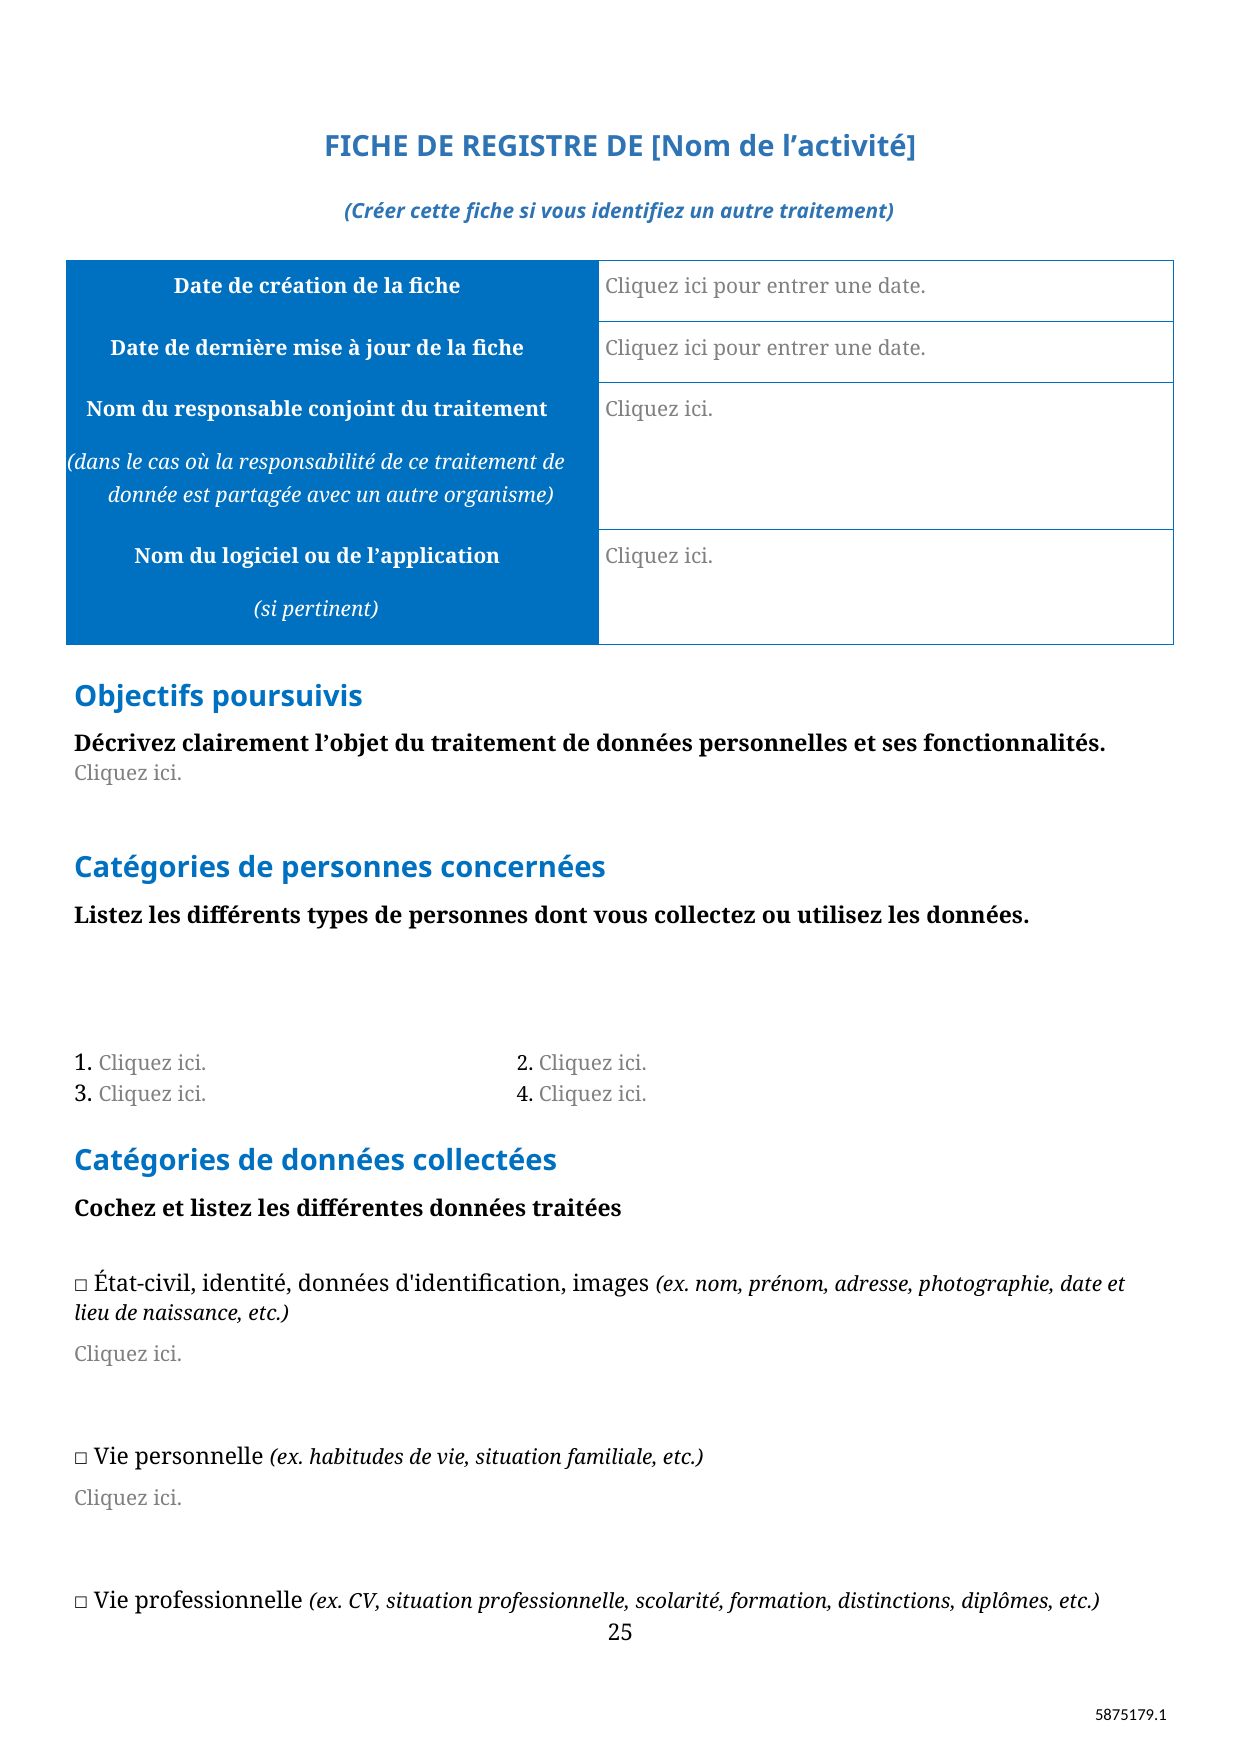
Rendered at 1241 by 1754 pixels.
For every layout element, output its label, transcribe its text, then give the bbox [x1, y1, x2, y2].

table_cell Cliquez ici. [599, 530, 1173, 644]
list Cliquez ici. [74, 1339, 1167, 1367]
table_cell Nom du responsable conjoint du traitement (dans le cas où la responsabilité de ce traitement de donnée est partagée avec un autre organisme) [67, 383, 598, 529]
list Cliquez ici. [74, 758, 1167, 787]
subtitle Catégories de données collectées [74, 1140, 1167, 1179]
table_cell Nom du logiciel ou de l’application (si pertinent) [67, 530, 598, 644]
list ☐ Vie personnelle (ex. habitudes de vie, situation familiale, etc.) [74, 1440, 1167, 1471]
table_cell Cliquez ici pour entrer une date. [599, 322, 1173, 382]
subtitle Catégories de personnes concernées [74, 847, 1167, 886]
subtitle (Créer cette fiche si vous identifiez un autre traitement) [74, 196, 1167, 224]
table_header Date de création de la fiche [67, 261, 598, 321]
list 3. Cliquez ici. 4. Cliquez ici. [74, 1077, 1167, 1108]
subtitle Objectifs poursuivis [74, 675, 1167, 715]
list 1. Cliquez ici. 2. Cliquez ici. [74, 1046, 1167, 1077]
list ☐ État-civil, identité, données d'identification, images (ex. nom, prénom, adresse, photographie, date et lieu de naissance, etc.) [74, 1267, 1167, 1327]
subtitle FICHE DE REGISTRE DE [Nom de l’activité] [74, 125, 1167, 165]
list Cliquez ici. [74, 1483, 1167, 1512]
table_cell Cliquez ici. [599, 383, 1173, 529]
list Cochez et listez les différentes données traitées [74, 1192, 1167, 1223]
list ☐ Vie professionnelle (ex. CV, situation professionnelle, scolarité, formation, distinctions, diplômes, etc.) [74, 1584, 1167, 1615]
table_header Cliquez ici pour entrer une date. [599, 261, 1173, 321]
table_cell Date de dernière mise à jour de la fiche [67, 322, 598, 382]
list Décrivez clairement l’objet du traitement de données personnelles et ses fonctionnalités. [74, 727, 1167, 758]
list Listez les différents types de personnes dont vous collectez ou utilisez les données. [74, 899, 1167, 930]
